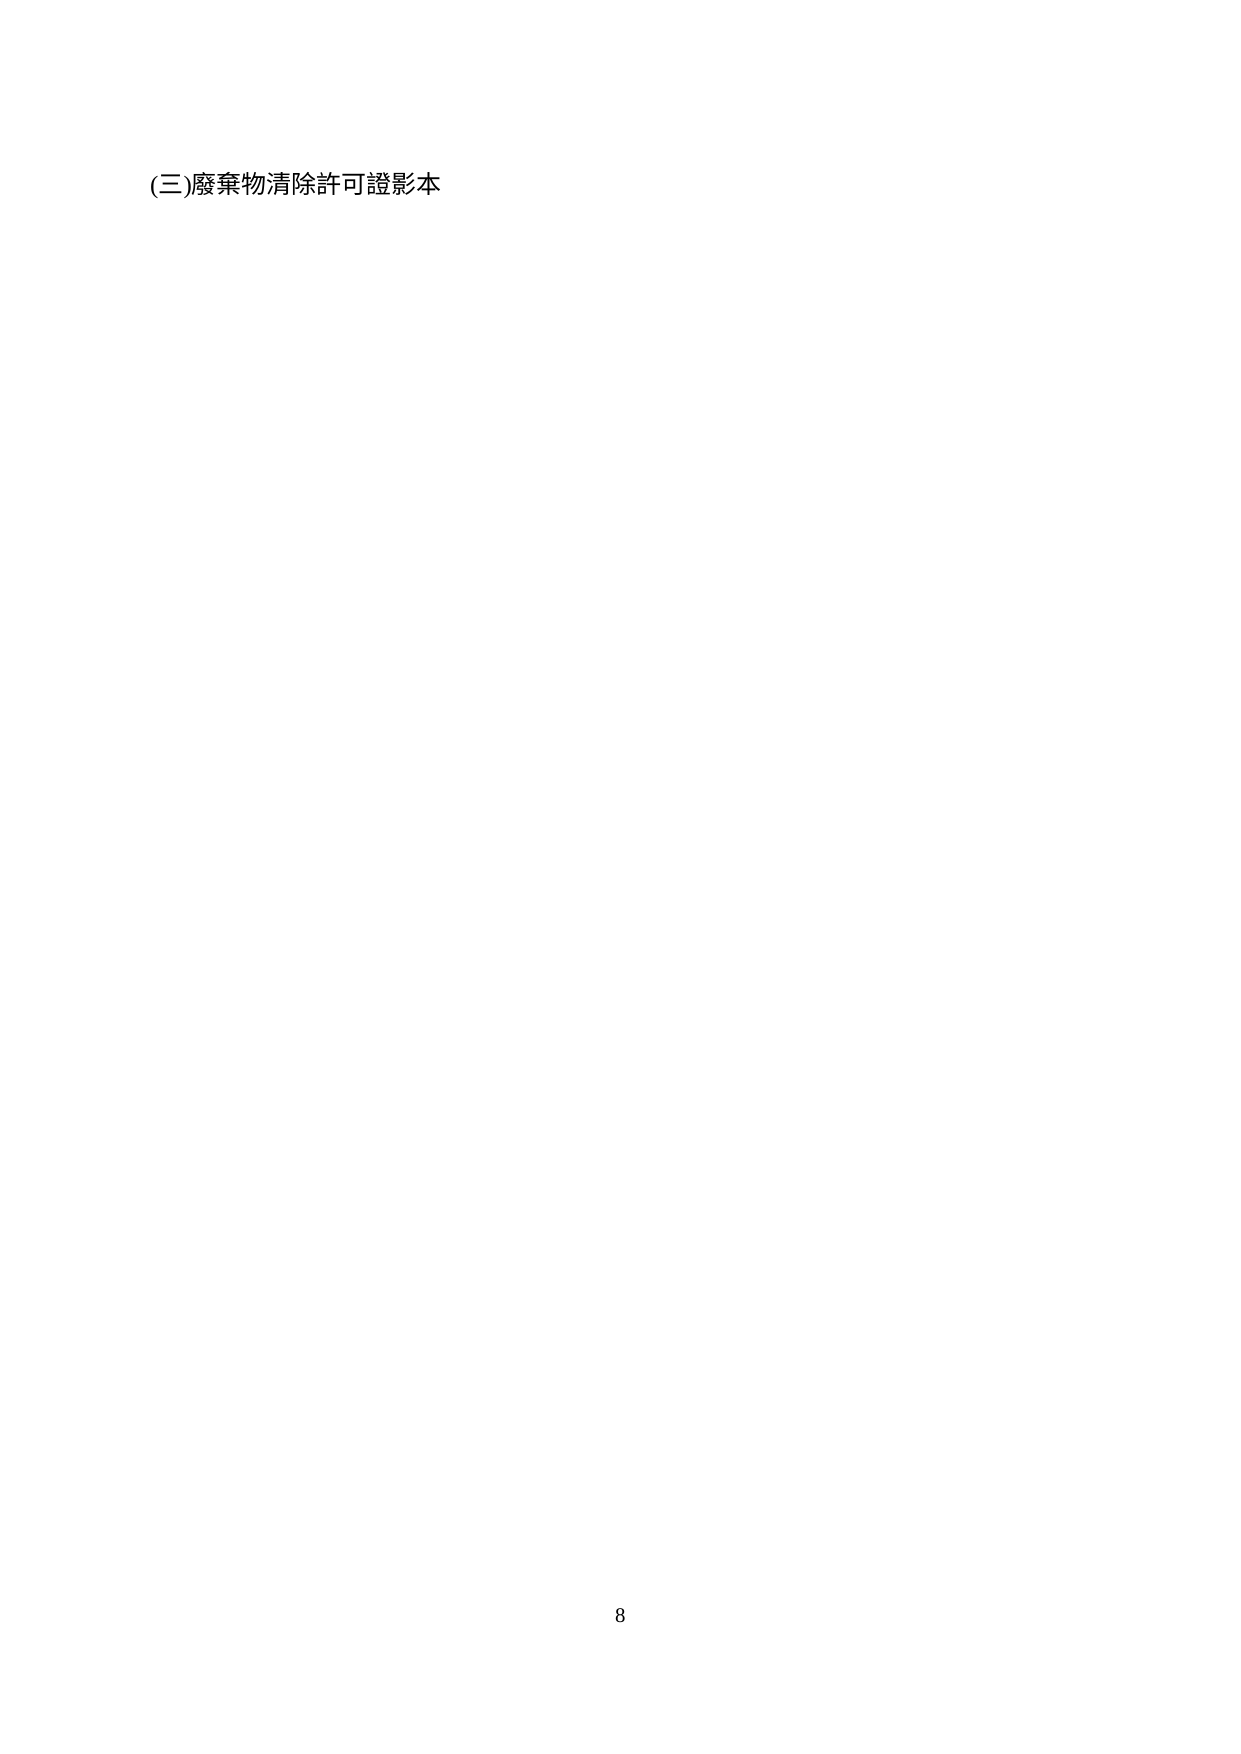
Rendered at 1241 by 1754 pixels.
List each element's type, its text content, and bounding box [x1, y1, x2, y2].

text (三)廢棄物清除許可證影本 [150, 164, 1090, 201]
